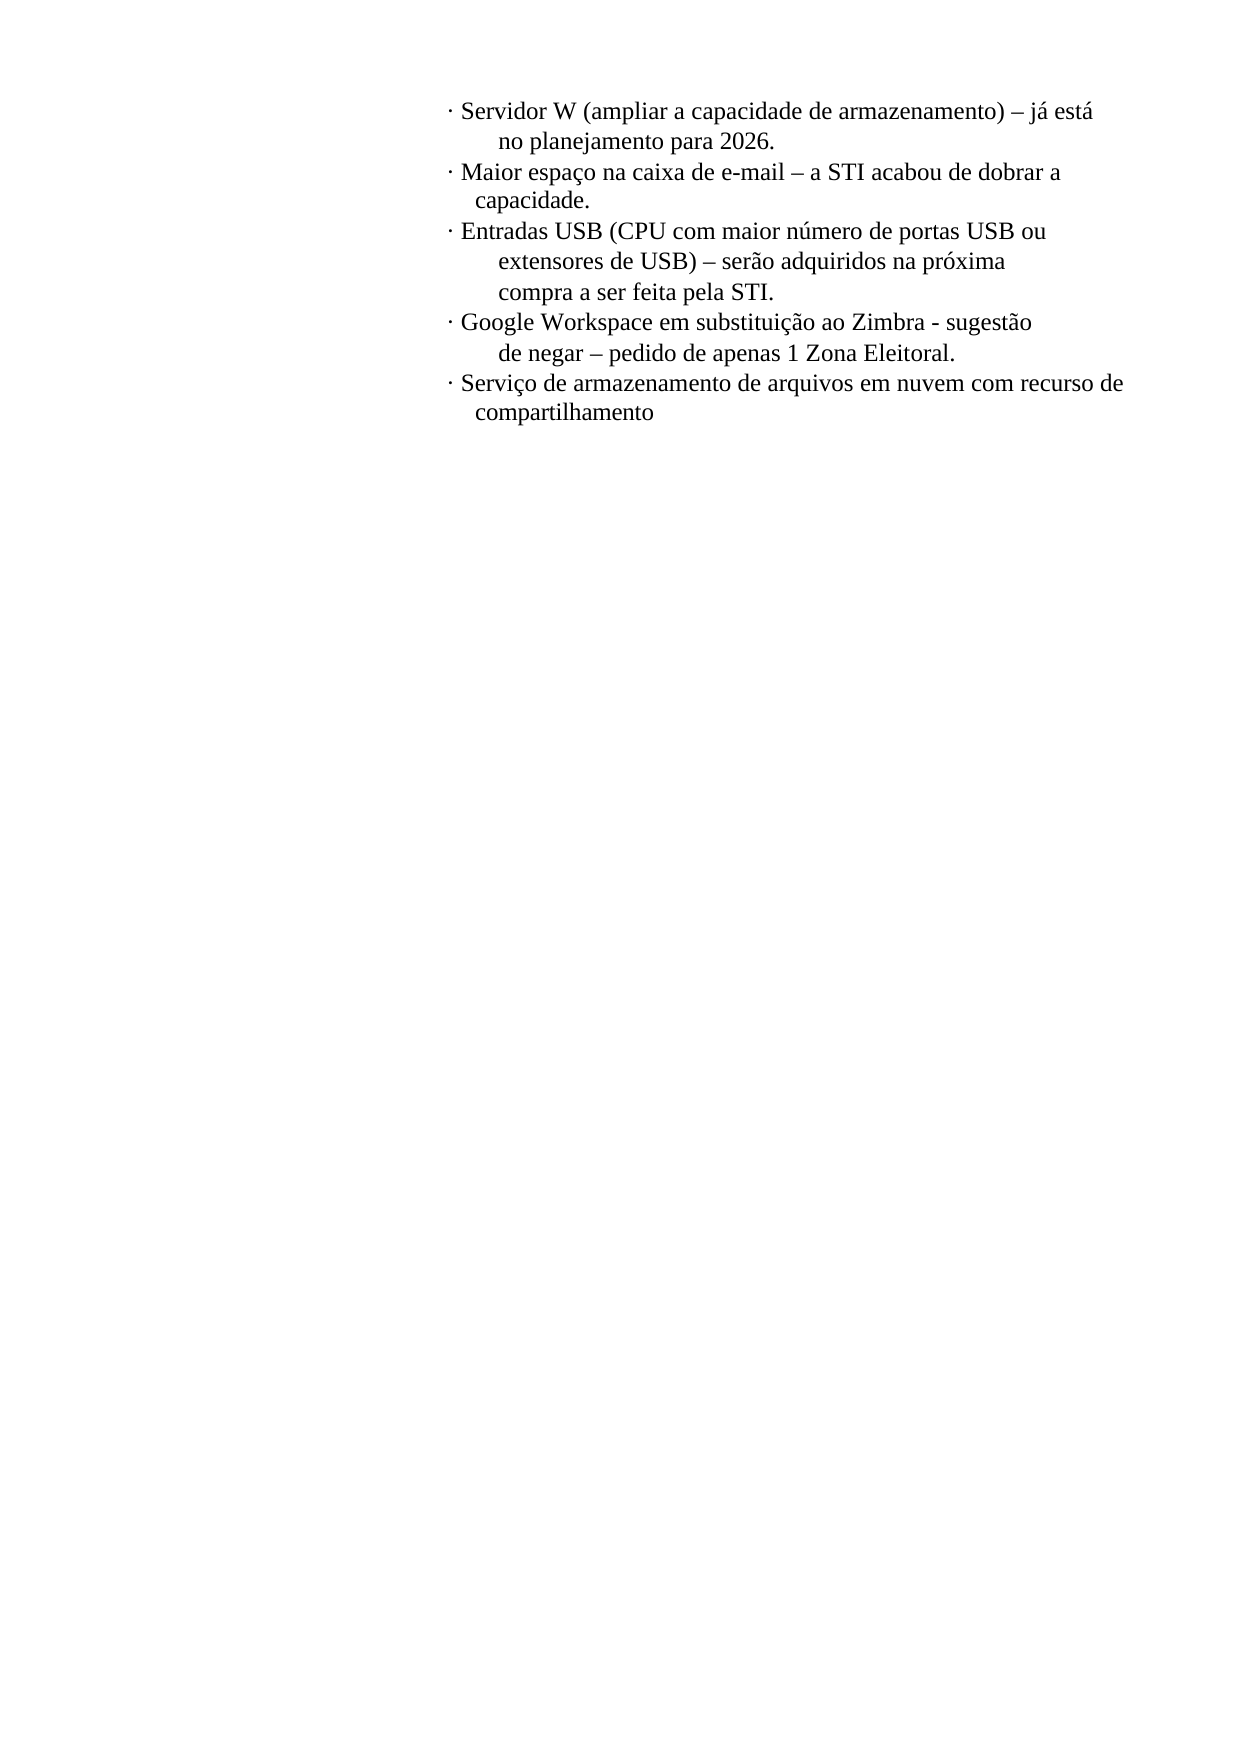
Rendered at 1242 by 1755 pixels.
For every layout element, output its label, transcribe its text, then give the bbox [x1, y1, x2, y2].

list Maior espaço na caixa de e-mail – a STI acabou de dobrar a capacidade. [446, 157, 1168, 214]
list Servidor W (ampliar a capacidade de armazenamento) – já está no planejamento para 2026. [446, 96, 1117, 155]
list Serviço de armazenamento de arquivos em nuvem com recurso de compartilhamento [446, 368, 1168, 426]
list Google Workspace em substituição ao Zimbra - sugestão de negar – pedido de apenas 1 Zona Eleitoral. [446, 307, 1046, 366]
list Entradas USB (CPU com maior número de portas USB ou extensores de USB) – serão adquiridos na próxima compra a ser feita pela STI. [446, 216, 1072, 305]
